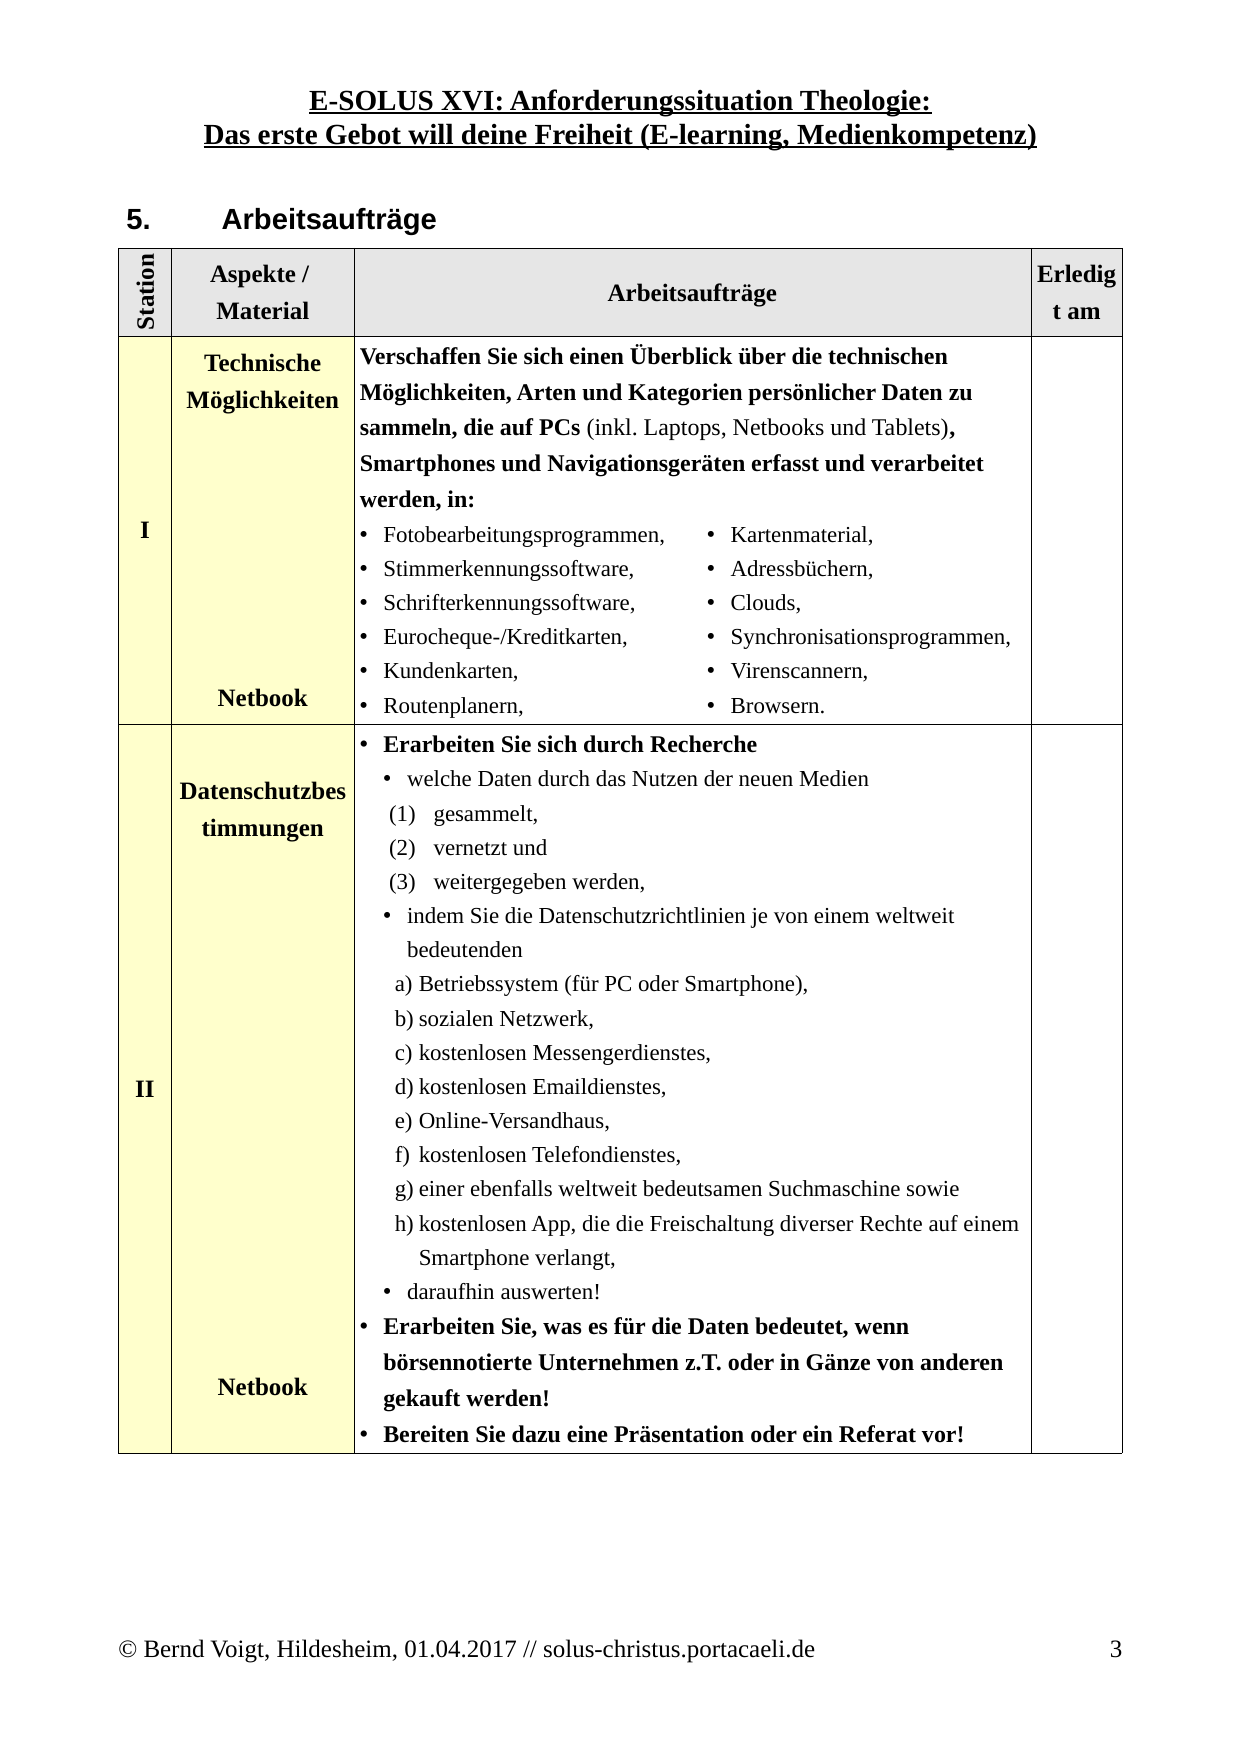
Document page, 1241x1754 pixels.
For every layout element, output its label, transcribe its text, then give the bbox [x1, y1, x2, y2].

table_cell Verschaffen Sie sich einen Überblick über die technischen Möglichkeiten, Arten und Kategorien persönlicher Daten zu sammeln, die auf PCs (inkl. Laptops, Netbooks und Tablets), Smartphones und Navigationsgeräten erfasst und verarbeitet werden, in: Fotobearbeitungsprogrammen, Stimmerkennungssoftware, Schrifterkennungssoftware, Eurocheque-/Kreditkarten, Kundenkarten, Routenplanern, Kartenmaterial, Adressbüchern, Clouds, Synchronisationsprogrammen, Virenscannern, Browsern. [355, 337, 1031, 724]
table_header Arbeitsaufträge [355, 249, 1031, 336]
table_header Station [119, 249, 171, 336]
table_cell [1032, 337, 1122, 724]
table_cell [1032, 725, 1122, 1453]
table_cell Technische Möglichkeiten Netbook [172, 337, 354, 724]
table_header Aspekte / Material [172, 249, 354, 336]
table_cell I [119, 337, 171, 724]
table_header Erledigt am [1032, 249, 1122, 336]
table_cell II [119, 725, 171, 1453]
table_cell Erarbeiten Sie sich durch Recherche welche Daten durch das Nutzen der neuen Medien gesammelt, vernetzt und weitergegeben werden, indem Sie die Datenschutzrichtlinien je von einem weltweit bedeutenden Betriebssystem (für PC oder Smartphone), sozialen Netzwerk, kostenlosen Messengerdienstes, kostenlosen Emaildienstes, Online-Versandhaus, kostenlosen Telefondienstes, einer ebenfalls weltweit bedeutsamen Suchmaschine sowie kostenlosen App, die die Freischaltung diverser Rechte auf einem Smartphone verlangt, daraufhin auswerten! Erarbeiten Sie, was es für die Daten bedeutet, wenn börsennotierte Unternehmen z.T. oder in Gänze von anderen gekauft werden! Bereiten Sie dazu eine Präsentation oder ein Referat vor! [355, 725, 1031, 1453]
subtitle Arbeitsaufträge [118, 202, 1122, 235]
table_cell Datenschutzbestimmungen Netbook [172, 725, 354, 1453]
